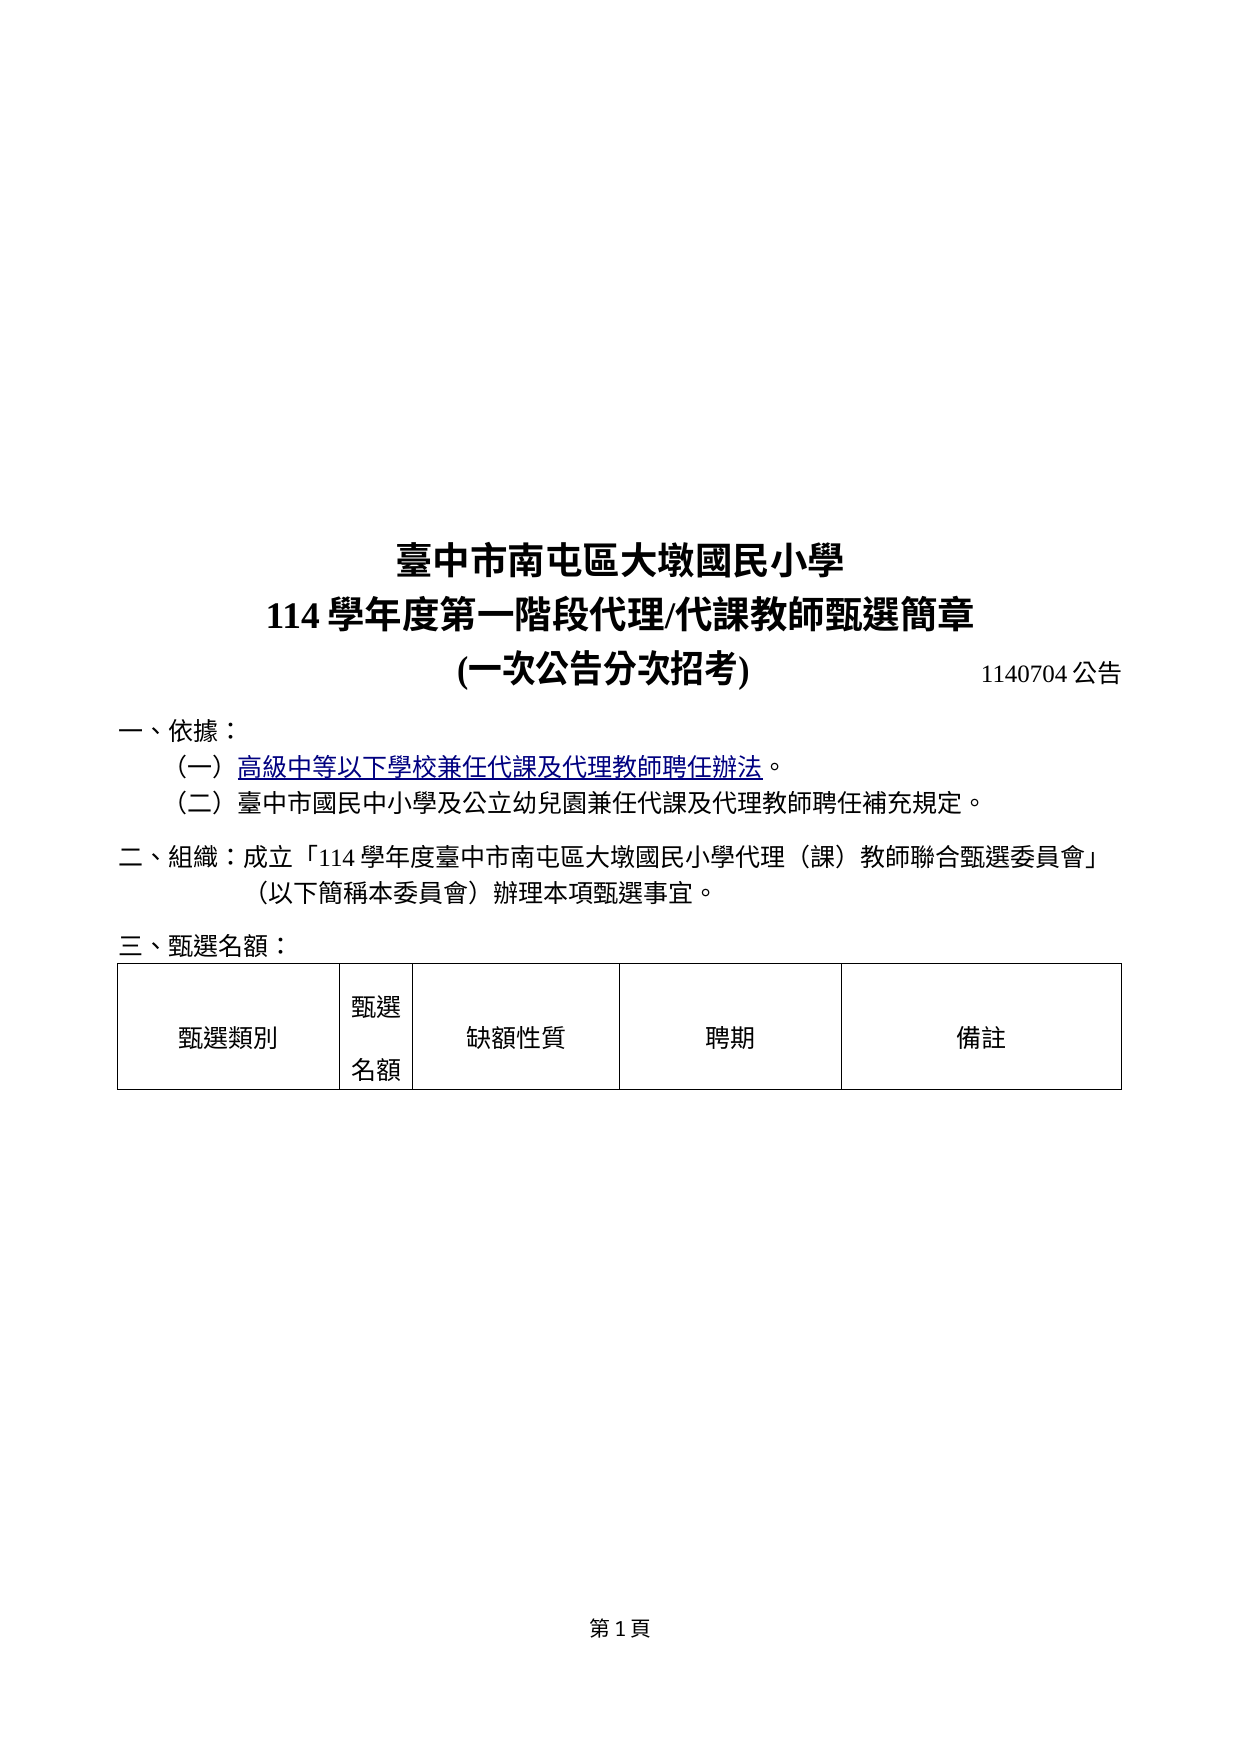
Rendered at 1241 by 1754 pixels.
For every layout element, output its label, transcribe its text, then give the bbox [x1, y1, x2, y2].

text 臺中市南屯區大墩國民小學 [118, 531, 1122, 585]
text （一）高級中等以下學校兼任代課及代理教師聘任辦法。 [162, 747, 1122, 783]
table_header 備註 [842, 964, 1121, 1089]
table_header 聘期 [620, 964, 841, 1089]
text 114學年度第一階段代理/代課教師甄選簡章 [118, 585, 1122, 639]
table_header 缺額性質 [413, 964, 619, 1089]
text （二）臺中市國民中小學及公立幼兒園兼任代課及代理教師聘任補充規定。 [162, 783, 1122, 820]
table_header 甄選類別 [118, 964, 339, 1089]
text 三、甄選名額： [118, 927, 1122, 963]
text 二、組織：成立「114學年度臺中市南屯區大墩國民小學代理（課）教師聯合甄選委員會」（以下簡稱本委員會）辦理本項甄選事宜。 [118, 837, 1122, 909]
text 一、依據： [118, 711, 1122, 747]
table_header 甄選名額 [340, 964, 412, 1089]
text (一次公告分次招考) 1140704公告 [118, 639, 1122, 694]
